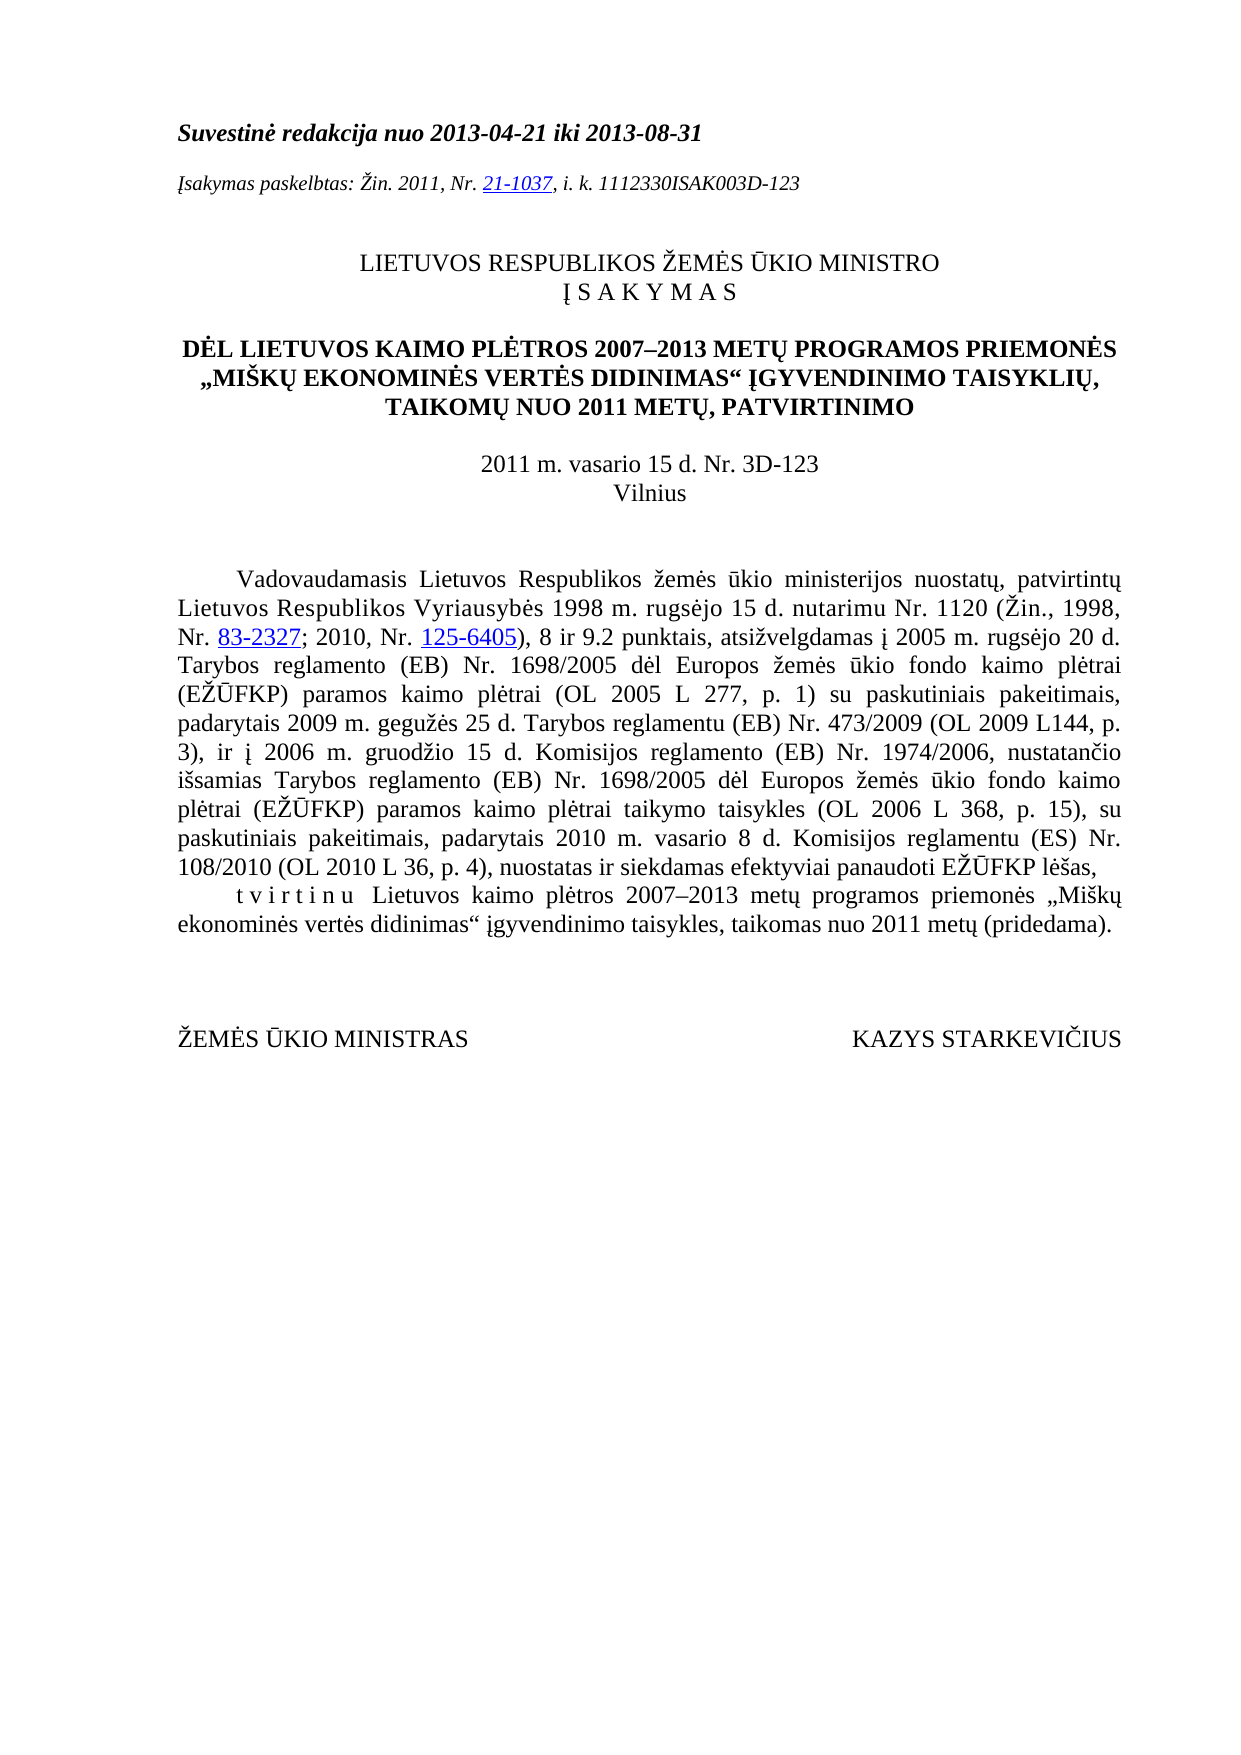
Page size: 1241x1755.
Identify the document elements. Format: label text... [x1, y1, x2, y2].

text Vilnius [177, 478, 1122, 507]
text tvirtinu Lietuvos kaimo plėtros 2007–2013 metų programos priemonės „Miškų ekonominės vertės didinimas“ įgyvendinimo taisykles, taikomas nuo 2011 metų (pridedama). [177, 880, 1122, 938]
text Įsakymas paskelbtas: Žin. 2011, Nr. 21-1037, i. k. 1112330ISAK003D-123 [177, 171, 1122, 195]
text DĖL LIETUVOS KAIMO PLĖTROS 2007–2013 METŲ PROGRAMOS PRIEMONĖS „MIŠKŲ EKONOMINĖS VERTĖS DIDINIMAS“ ĮGYVENDINIMO TAISYKLIŲ, TAIKOMŲ NUO 2011 METŲ, PATVIRTINIMO [177, 334, 1122, 420]
text 2011 m. vasario 15 d. Nr. 3D-123 [177, 449, 1122, 478]
text Žemės ūkio ministras Kazys Starkevičius [177, 1024, 1122, 1053]
text Vadovaudamasis Lietuvos Respublikos žemės ūkio ministerijos nuostatų, patvirtintų Lietuvos Respublikos Vyriausybės 1998 m. rugsėjo 15 d. nutarimu Nr. 1120 (Žin., 1998, Nr. 83-2327; 2010, Nr. 125-6405), 8 ir 9.2 punktais, atsižvelgdamas į 2005 m. rugsėjo 20 d. Tarybos reglamento (EB) Nr. 1698/2005 dėl Europos žemės ūkio fondo kaimo plėtrai (EŽŪFKP) paramos kaimo plėtrai (OL 2005 L 277, p. 1) su paskutiniais pakeitimais, padarytais 2009 m. gegužės 25 d. Tarybos reglamentu (EB) Nr. 473/2009 (OL 2009 L144, p. 3), ir į 2006 m. gruodžio 15 d. Komisijos reglamento (EB) Nr. 1974/2006, nustatančio išsamias Tarybos reglamento (EB) Nr. 1698/2005 dėl Europos žemės ūkio fondo kaimo plėtrai (EŽŪFKP) paramos kaimo plėtrai taikymo taisykles (OL 2006 L 368, p. 15), su paskutiniais pakeitimais, padarytais 2010 m. vasario 8 d. Komisijos reglamentu (ES) Nr. 108/2010 (OL 2010 L 36, p. 4), nuostatas ir siekdamas efektyviai panaudoti EŽŪFKP lėšas, [177, 564, 1122, 880]
text LIETUVOS RESPUBLIKOS ŽEMĖS ŪKIO MINISTRO [177, 248, 1122, 277]
text ĮSAKYMAS [177, 277, 1122, 305]
text Suvestinė redakcija nuo 2013-04-21 iki 2013-08-31 [177, 118, 1122, 147]
